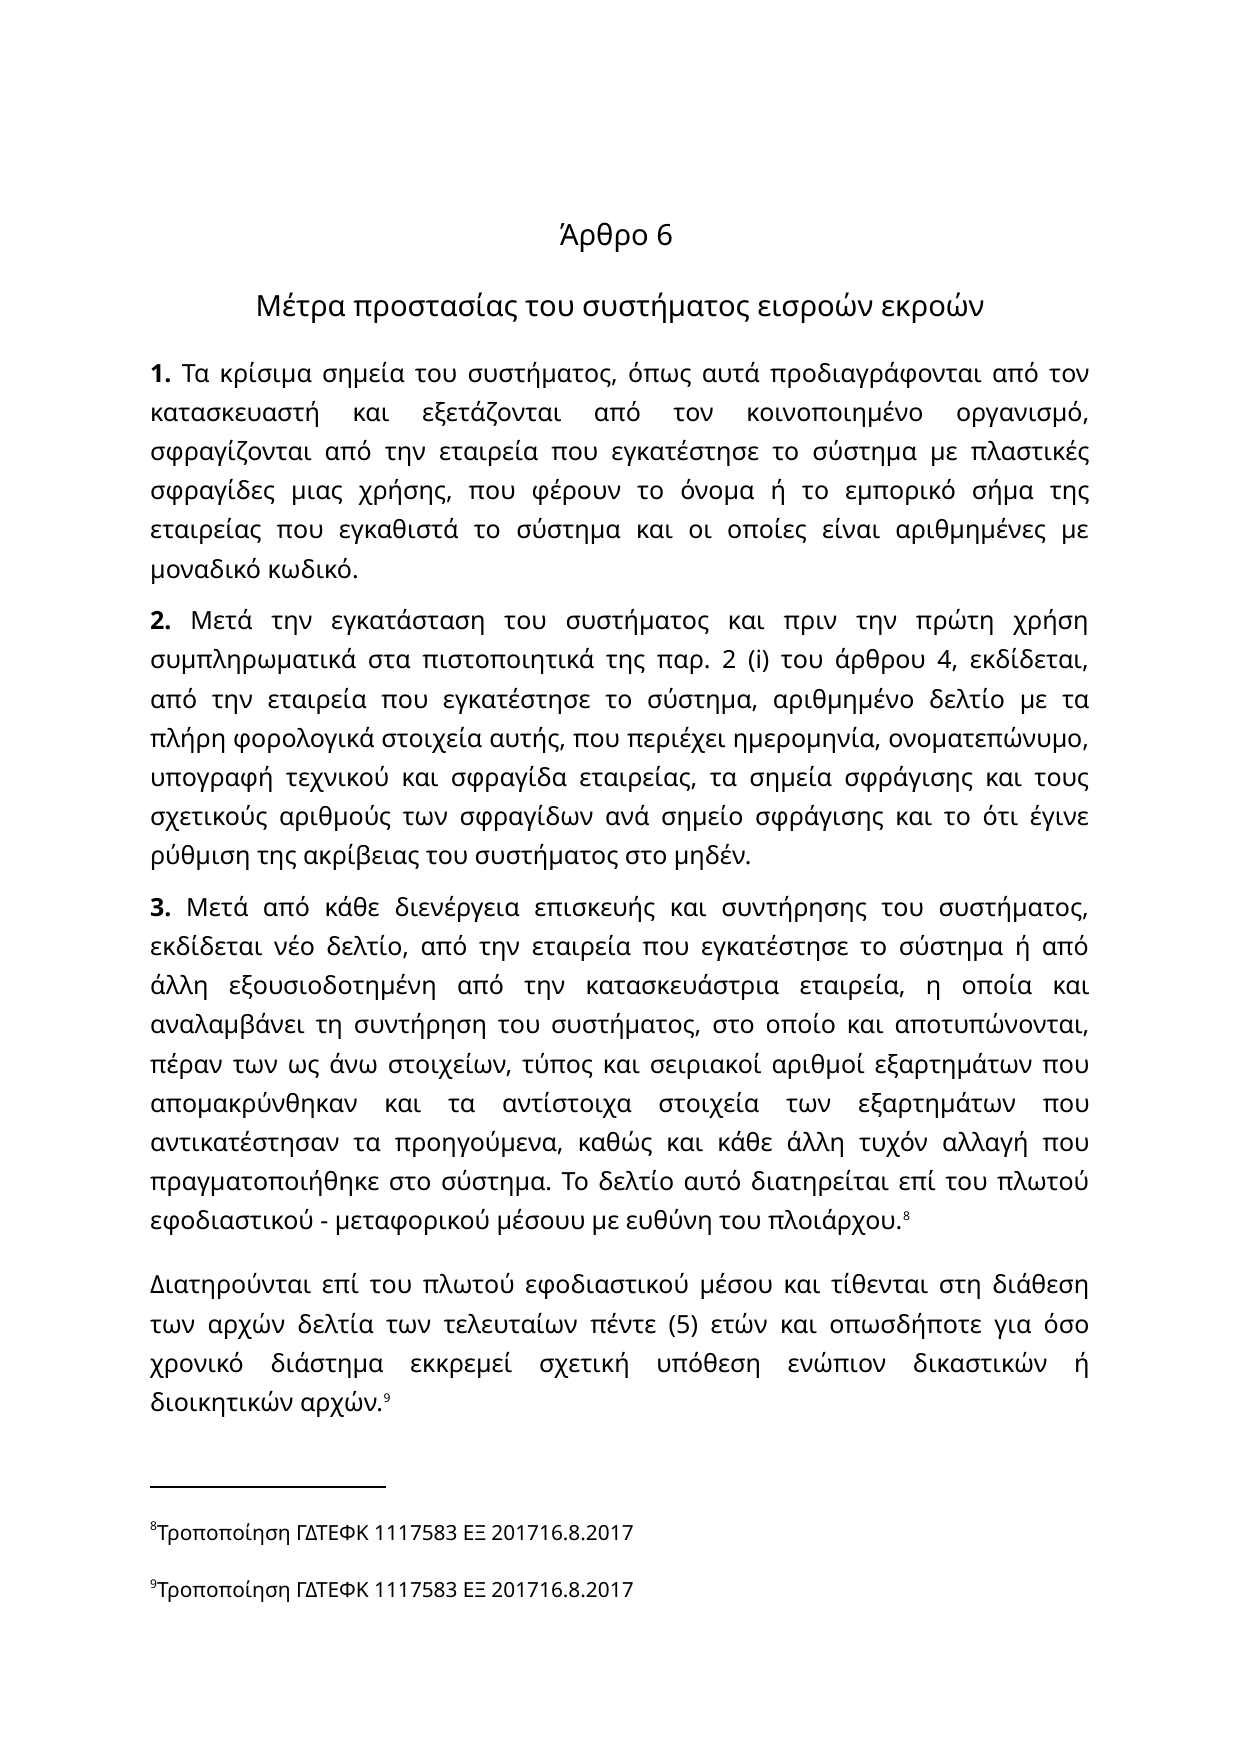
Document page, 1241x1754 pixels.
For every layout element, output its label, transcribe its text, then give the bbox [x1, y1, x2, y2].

text Διατηρούνται επί του πλωτού εφοδιαστικού μέσου και τίθενται στη διάθεση των αρχών δελτία των τελευταίων πέντε (5) ετών και οπωσδήποτε για όσο χρονικό διάστημα εκκρεμεί σχετική υπόθεση ενώπιον δικαστικών ή διοικητικών αρχών. [150, 1267, 1090, 1419]
text Τροποποίηση ΓΔΤΕΦΚ 1117583 ΕΞ 201716.8.2017 [150, 1576, 1090, 1604]
text 1. Τα κρίσιμα σημεία του συστήματος, όπως αυτά προδιαγράφονται από τον κατασκευαστή και εξετάζονται από τον κοινοποιημένο οργανισμό, σφραγίζονται από την εταιρεία που εγκατέστησε το σύστημα με πλαστικές σφραγίδες μιας χρήσης, που φέρουν το όνομα ή το εμπορικό σήμα της εταιρείας που εγκαθιστά το σύστημα και οι οποίες είναι αριθμημένες με μοναδικό κωδικό. [150, 355, 1090, 585]
text Τροποποίηση ΓΔΤΕΦΚ 1117583 ΕΞ 201716.8.2017 [150, 1518, 1090, 1546]
subtitle Άρθρο 6 [150, 214, 1090, 254]
text 3. Μετά από κάθε διενέργεια επισκευής και συντήρησης του συστήματος, εκδίδεται νέο δελτίο, από την εταιρεία που εγκατέστησε το σύστημα ή από άλλη εξουσιοδοτημένη από την κατασκευάστρια εταιρεία, η οποία και αναλαμβάνει τη συντήρηση του συστήματος, στο οποίο και αποτυπώνονται, πέραν των ως άνω στοιχείων, τύπος και σειριακοί αριθμοί εξαρτημάτων που απομακρύνθηκαν και τα αντίστοιχα στοιχεία των εξαρτημάτων που αντικατέστησαν τα προηγούμενα, καθώς και κάθε άλλη τυχόν αλλαγή που πραγματοποιήθηκε στο σύστημα. Το δελτίο αυτό διατηρείται επί του πλωτού εφοδιαστικού - μεταφορικού μέσουυ με ευθύνη του πλοιάρχου. [150, 889, 1090, 1237]
subtitle Μέτρα προστασίας του συστήματος εισροών εκροών [150, 285, 1090, 324]
text 2. Μετά την εγκατάσταση του συστήματος και πριν την πρώτη χρήση συμπληρωματικά στα πιστοποιητικά της παρ. 2 (i) του άρθρου 4, εκδίδεται, από την εταιρεία που εγκατέστησε το σύστημα, αριθμημένο δελτίο με τα πλήρη φορολογικά στοιχεία αυτής, που περιέχει ημερομηνία, ονοματεπώνυμο, υπογραφή τεχνικού και σφραγίδα εταιρείας, τα σημεία σφράγισης και τους σχετικούς αριθμούς των σφραγίδων ανά σημείο σφράγισης και το ότι έγινε ρύθμιση της ακρίβειας του συστήματος στο μηδέν. [150, 603, 1090, 872]
